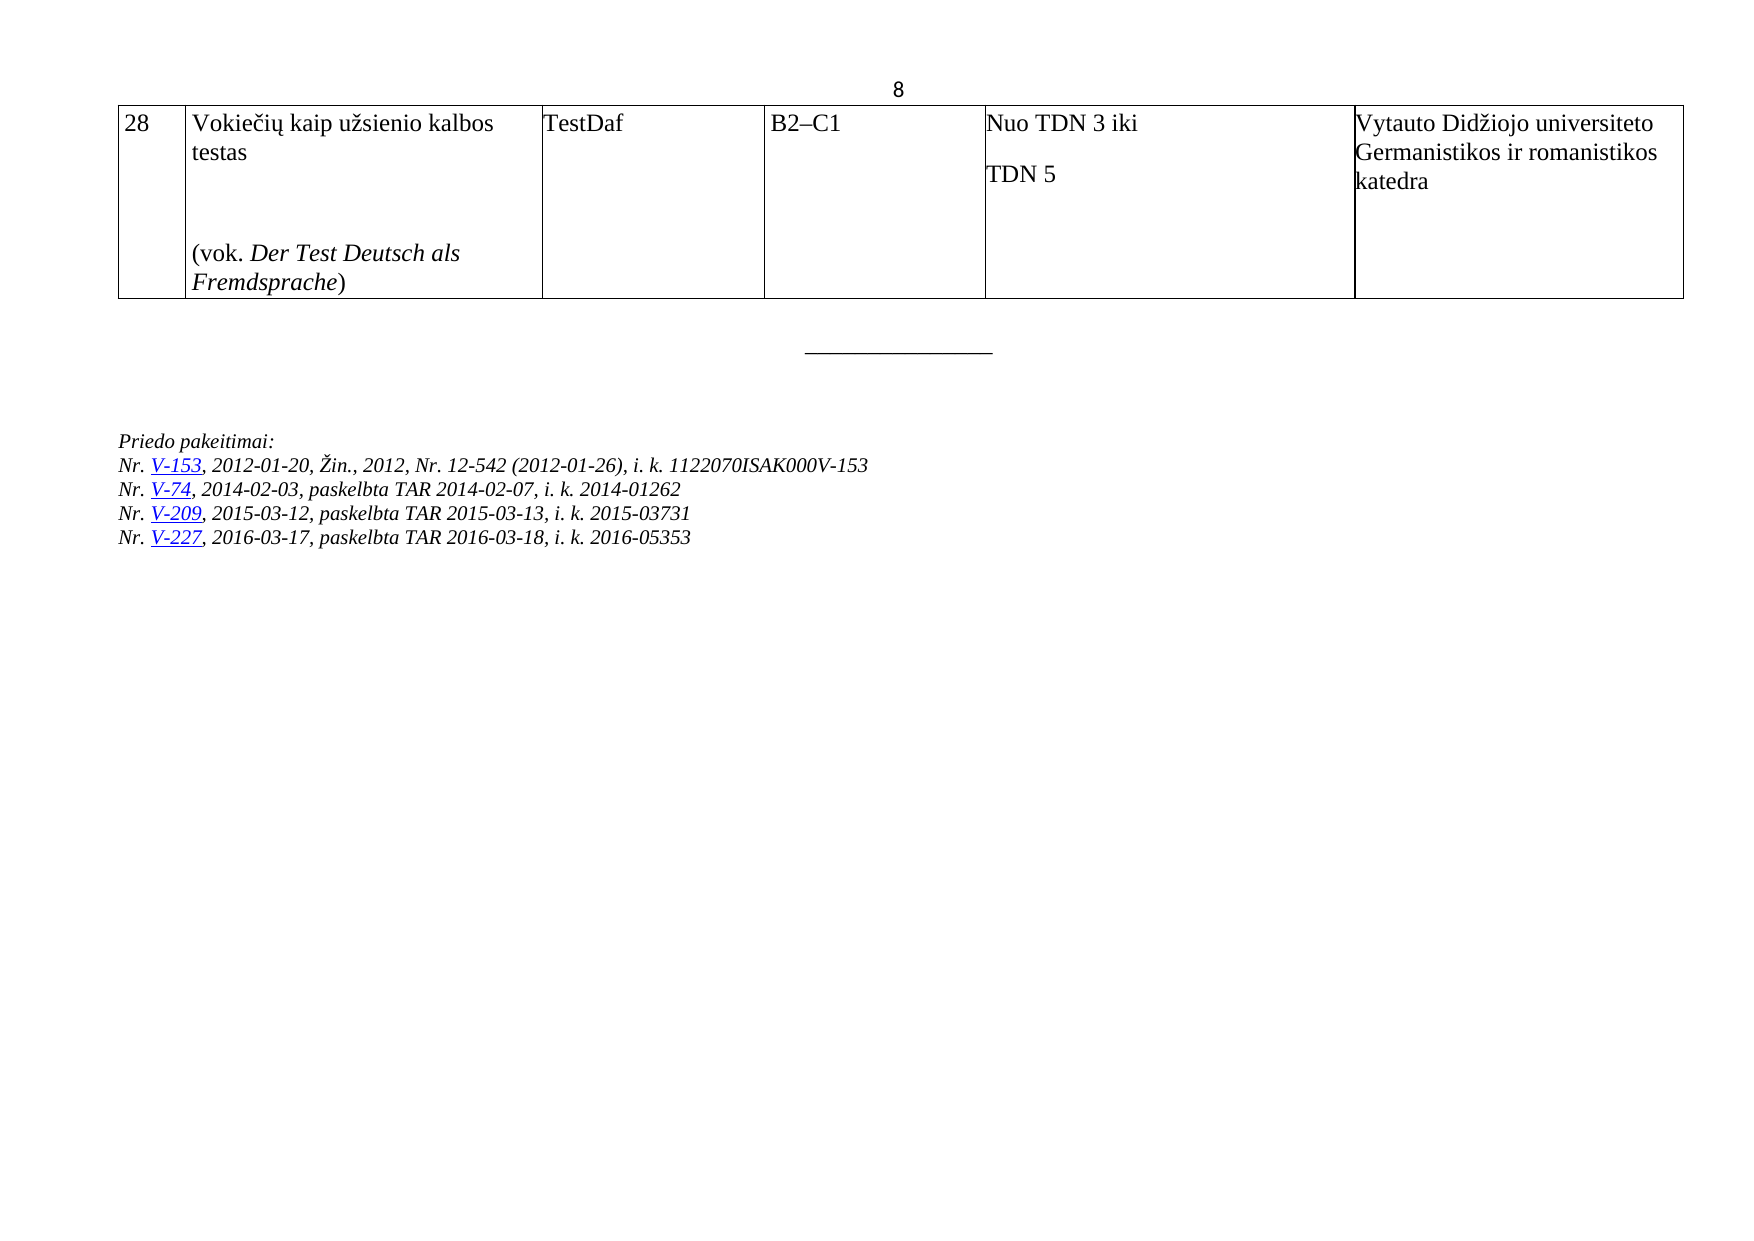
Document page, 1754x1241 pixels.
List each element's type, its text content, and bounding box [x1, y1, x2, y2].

table_cell TestDaf [543, 106, 764, 298]
table_cell 28 [119, 106, 185, 298]
table_cell Vytauto Didžiojo universiteto Germanistikos ir romanistikos katedra [1356, 106, 1683, 298]
text Nr. V-74, 2014-02-03, paskelbta TAR 2014-02-07, i. k. 2014-01262 [118, 477, 1679, 501]
table_cell Vokiečių kaip užsienio kalbos testas (vok. Der Test Deutsch als Fremdsprache) [186, 106, 542, 298]
text Priedo pakeitimai: [118, 429, 1679, 453]
text Nr. V-153, 2012-01-20, Žin., 2012, Nr. 12-542 (2012-01-26), i. k. 1122070ISAK000V-153 [118, 453, 1679, 477]
text Nr. V-209, 2015-03-12, paskelbta TAR 2015-03-13, i. k. 2015-03731 [118, 501, 1679, 525]
text _______________ [118, 328, 1679, 357]
table_cell B2–C1 [765, 106, 985, 298]
text Nr. V-227, 2016-03-17, paskelbta TAR 2016-03-18, i. k. 2016-05353 [118, 525, 1679, 549]
table_cell Nuo TDN 3 iki TDN 5 [986, 106, 1354, 298]
